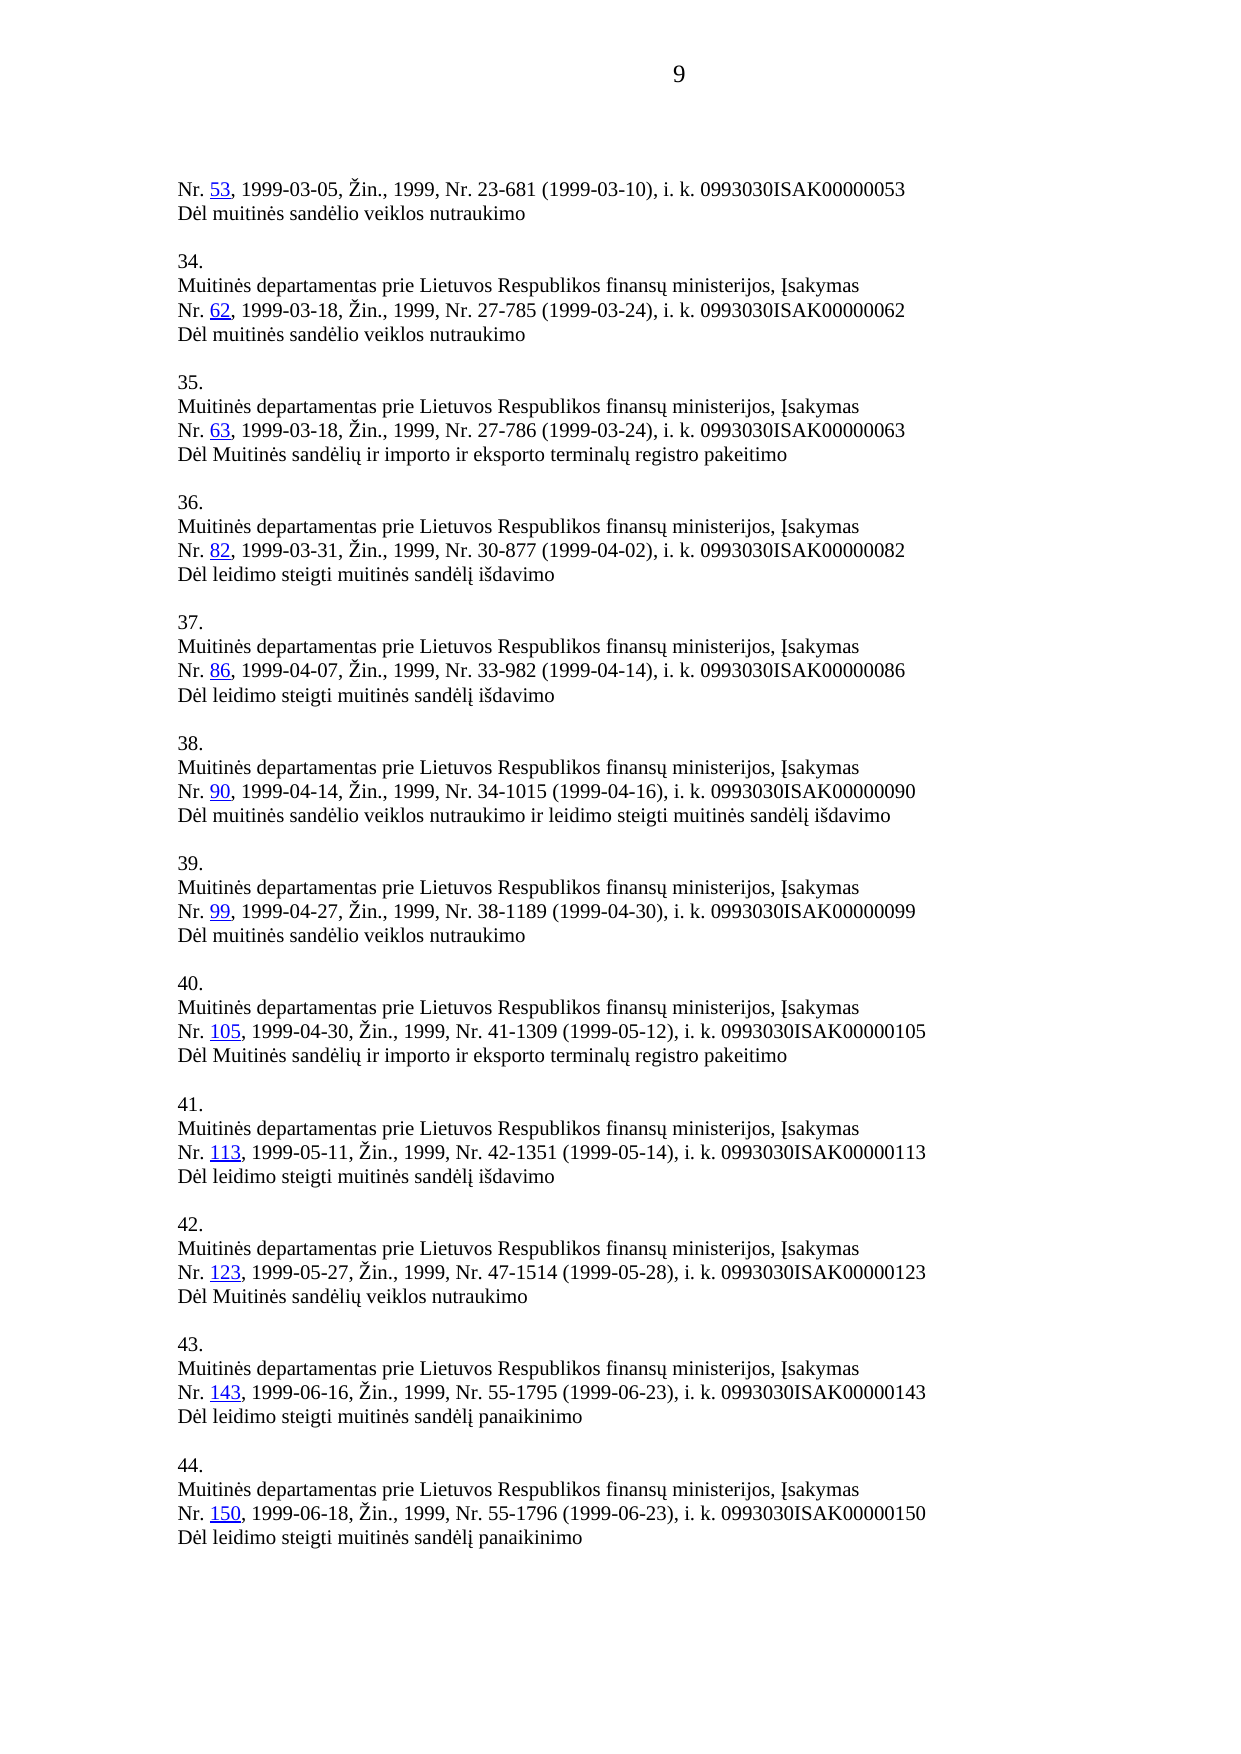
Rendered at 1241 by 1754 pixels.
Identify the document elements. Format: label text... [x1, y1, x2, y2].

text 34. [177, 249, 1181, 273]
text 43. [177, 1332, 1181, 1356]
text 39. [177, 851, 1181, 875]
text Dėl leidimo steigti muitinės sandėlį išdavimo [177, 682, 1181, 707]
text Nr. 63, 1999-03-18, Žin., 1999, Nr. 27-786 (1999-03-24), i. k. 0993030ISAK00000063 [177, 418, 1181, 442]
text 35. [177, 370, 1181, 394]
text Muitinės departamentas prie Lietuvos Respublikos finansų ministerijos, Įsakymas [177, 875, 1181, 899]
text Nr. 113, 1999-05-11, Žin., 1999, Nr. 42-1351 (1999-05-14), i. k. 0993030ISAK00000113 [177, 1140, 1181, 1164]
text Muitinės departamentas prie Lietuvos Respublikos finansų ministerijos, Įsakymas [177, 755, 1181, 779]
text 40. [177, 971, 1181, 995]
text Nr. 123, 1999-05-27, Žin., 1999, Nr. 47-1514 (1999-05-28), i. k. 0993030ISAK00000123 [177, 1260, 1181, 1284]
text Nr. 150, 1999-06-18, Žin., 1999, Nr. 55-1796 (1999-06-23), i. k. 0993030ISAK00000150 [177, 1501, 1181, 1525]
text Muitinės departamentas prie Lietuvos Respublikos finansų ministerijos, Įsakymas [177, 514, 1181, 538]
text Muitinės departamentas prie Lietuvos Respublikos finansų ministerijos, Įsakymas [177, 1116, 1181, 1140]
text Nr. 105, 1999-04-30, Žin., 1999, Nr. 41-1309 (1999-05-12), i. k. 0993030ISAK00000105 [177, 1019, 1181, 1043]
text Nr. 90, 1999-04-14, Žin., 1999, Nr. 34-1015 (1999-04-16), i. k. 0993030ISAK00000090 [177, 779, 1181, 803]
text Dėl Muitinės sandėlių ir importo ir eksporto terminalų registro pakeitimo [177, 1043, 1181, 1067]
text Nr. 99, 1999-04-27, Žin., 1999, Nr. 38-1189 (1999-04-30), i. k. 0993030ISAK00000099 [177, 899, 1181, 923]
text Muitinės departamentas prie Lietuvos Respublikos finansų ministerijos, Įsakymas [177, 394, 1181, 418]
text 42. [177, 1212, 1181, 1236]
text Nr. 86, 1999-04-07, Žin., 1999, Nr. 33-982 (1999-04-14), i. k. 0993030ISAK00000086 [177, 658, 1181, 682]
text 44. [177, 1452, 1181, 1477]
text Muitinės departamentas prie Lietuvos Respublikos finansų ministerijos, Įsakymas [177, 273, 1181, 297]
text 36. [177, 490, 1181, 514]
text Dėl muitinės sandėlio veiklos nutraukimo [177, 201, 1181, 225]
text Dėl leidimo steigti muitinės sandėlį panaikinimo [177, 1404, 1181, 1428]
text Dėl Muitinės sandėlių veiklos nutraukimo [177, 1284, 1181, 1308]
text 37. [177, 610, 1181, 634]
text Muitinės departamentas prie Lietuvos Respublikos finansų ministerijos, Įsakymas [177, 634, 1181, 658]
text 38. [177, 731, 1181, 755]
text Nr. 143, 1999-06-16, Žin., 1999, Nr. 55-1795 (1999-06-23), i. k. 0993030ISAK00000143 [177, 1380, 1181, 1404]
text Dėl muitinės sandėlio veiklos nutraukimo [177, 923, 1181, 947]
text Dėl leidimo steigti muitinės sandėlį išdavimo [177, 562, 1181, 586]
text Muitinės departamentas prie Lietuvos Respublikos finansų ministerijos, Įsakymas [177, 995, 1181, 1019]
text Dėl leidimo steigti muitinės sandėlį išdavimo [177, 1164, 1181, 1188]
text Muitinės departamentas prie Lietuvos Respublikos finansų ministerijos, Įsakymas [177, 1236, 1181, 1260]
text Dėl Muitinės sandėlių ir importo ir eksporto terminalų registro pakeitimo [177, 442, 1181, 466]
text 41. [177, 1092, 1181, 1116]
text Dėl muitinės sandėlio veiklos nutraukimo [177, 322, 1181, 346]
text Nr. 62, 1999-03-18, Žin., 1999, Nr. 27-785 (1999-03-24), i. k. 0993030ISAK00000062 [177, 297, 1181, 322]
text Nr. 82, 1999-03-31, Žin., 1999, Nr. 30-877 (1999-04-02), i. k. 0993030ISAK00000082 [177, 538, 1181, 562]
text Dėl muitinės sandėlio veiklos nutraukimo ir leidimo steigti muitinės sandėlį išdavimo [177, 803, 1181, 827]
text Nr. 53, 1999-03-05, Žin., 1999, Nr. 23-681 (1999-03-10), i. k. 0993030ISAK00000053 [177, 177, 1181, 201]
text Dėl leidimo steigti muitinės sandėlį panaikinimo [177, 1525, 1181, 1549]
text Muitinės departamentas prie Lietuvos Respublikos finansų ministerijos, Įsakymas [177, 1477, 1181, 1501]
text Muitinės departamentas prie Lietuvos Respublikos finansų ministerijos, Įsakymas [177, 1356, 1181, 1380]
